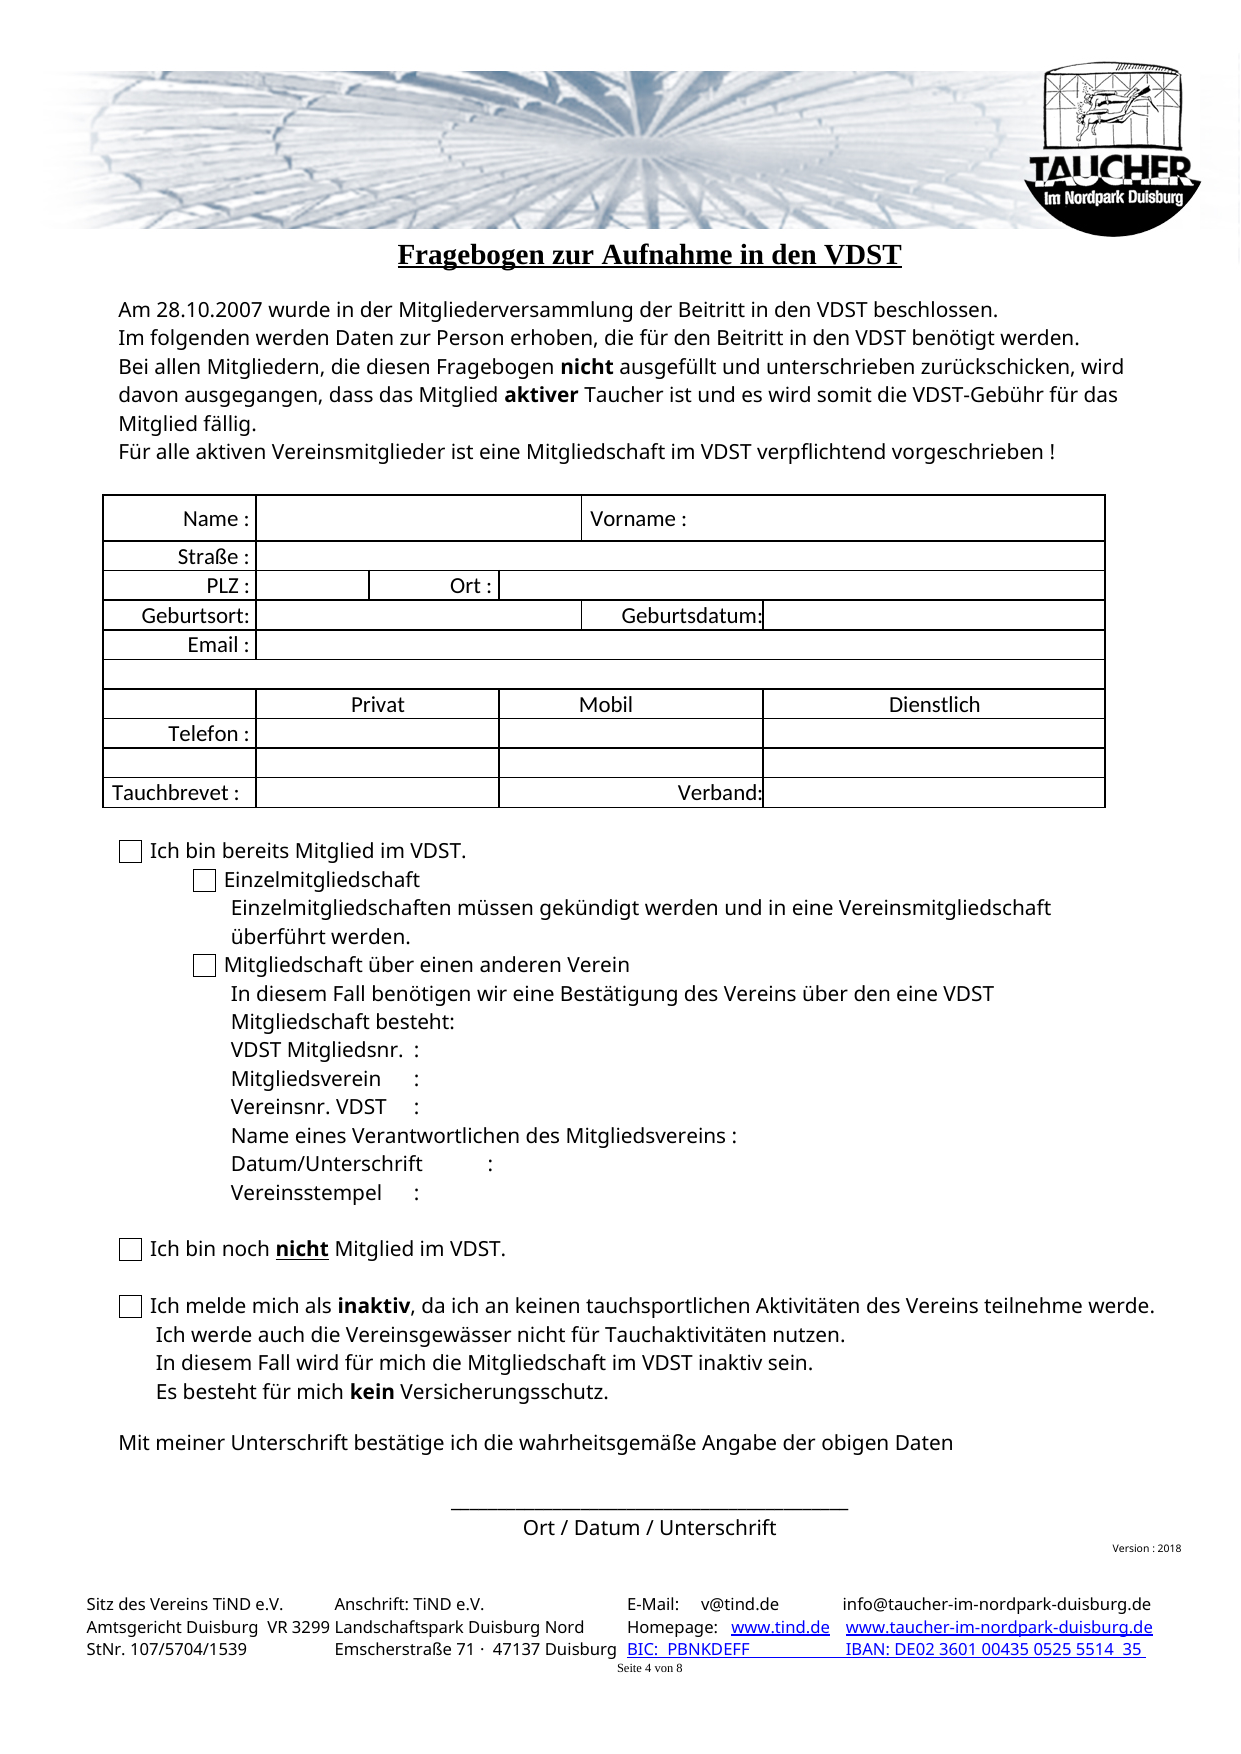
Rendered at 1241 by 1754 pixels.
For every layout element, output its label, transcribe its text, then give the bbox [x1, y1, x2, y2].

text Ich werde auch die Vereinsgewässer nicht für Tauchaktivitäten nutzen. [118, 1320, 1181, 1348]
table_cell [104, 690, 255, 718]
text Mitgliedschaft besteht: [192, 1007, 1181, 1036]
table_cell Privat [257, 690, 498, 718]
table_cell [257, 719, 498, 747]
text Vereinsstempel : [192, 1178, 1181, 1206]
text VDST Mitgliedsnr. : [192, 1036, 1181, 1064]
table_cell [706, 749, 762, 777]
text Mitgliedsverein : [192, 1064, 1181, 1092]
text In diesem Fall benötigen wir eine Bestätigung des Vereins über den eine VDST [192, 979, 1181, 1007]
text ___________________________________________ [118, 1485, 1181, 1513]
table_cell [257, 631, 1104, 658]
table_cell Dienstlich [764, 690, 1104, 718]
text Einzelmitgliedschaften müssen gekündigt werden und in eine Vereinsmitgliedschaft [192, 893, 1181, 922]
text überführt werden. [192, 922, 1181, 950]
text Name eines Verantwortlichen des Mitgliedsvereins : [192, 1121, 1181, 1149]
table_cell [764, 719, 1104, 747]
text Ich melde mich als inaktiv, da ich an keinen tauchsportlichen Aktivitäten des Vereins teilnehme werde. [118, 1291, 1181, 1320]
text Datum/Unterschrift : [192, 1149, 1181, 1178]
table_cell [104, 749, 255, 777]
text Vereinsnr. VDST : [192, 1092, 1181, 1121]
table_cell [706, 719, 762, 747]
text Im folgenden werden Daten zur Person erhoben, die für den Beitritt in den VDST benötigt werden. [118, 323, 1181, 352]
text Mit meiner Unterschrift bestätige ich die wahrheitsgemäße Angabe der obigen Daten [118, 1428, 1181, 1456]
table_cell [257, 542, 499, 570]
table_cell Geburtsort: [104, 601, 255, 629]
table_cell [500, 571, 1104, 599]
table_cell [257, 571, 368, 599]
text Version : 2018 [118, 1542, 1181, 1556]
table_header [706, 496, 1104, 540]
picture [3, 0, 1240, 270]
table_cell PLZ : [104, 571, 255, 599]
text Mitgliedschaft über einen anderen Verein [192, 950, 1181, 979]
table_cell Telefon : [104, 719, 255, 747]
table_cell [257, 749, 498, 777]
table_cell [706, 690, 762, 718]
text Ich bin bereits Mitglied im VDST. [118, 836, 1181, 865]
text Am 28.10.2007 wurde in der Mitgliederversammlung der Beitritt in den VDST beschlossen. [118, 295, 1181, 323]
table_cell [500, 719, 706, 747]
text Einzelmitgliedschaft [192, 865, 1181, 893]
text Für alle aktiven Vereinsmitglieder ist eine Mitgliedschaft im VDST verpflichtend vorgeschrieben ! [118, 437, 1181, 466]
table_cell Tauchbrevet : [104, 778, 255, 806]
table_cell Ort : [370, 571, 498, 599]
text In diesem Fall wird für mich die Mitgliedschaft im VDST inaktiv sein. [118, 1348, 1181, 1377]
table_cell [764, 601, 1104, 629]
table_header Name : [104, 496, 255, 540]
table_cell Straße : [104, 542, 255, 570]
text Bei allen Mitgliedern, die diesen Fragebogen nicht ausgefüllt und unterschrieben zurückschicken, wird davon ausgegangen, dass das Mitglied aktiver Taucher ist und es wird somit die VDST-Gebühr für das Mitglied fällig. [118, 352, 1181, 437]
table_cell [764, 778, 1104, 806]
table_cell [500, 749, 706, 777]
table_header [257, 496, 581, 540]
table_cell Email : [104, 631, 255, 658]
table_header Vorname : [582, 496, 706, 540]
table_cell [104, 660, 1104, 688]
text Es besteht für mich kein Versicherungsschutz. [118, 1377, 1181, 1405]
text Ich bin noch nicht Mitglied im VDST. [118, 1234, 1181, 1263]
table_cell Mobil [500, 690, 706, 718]
table_cell [764, 749, 1104, 777]
table_cell Geburtsdatum: [582, 601, 762, 629]
table_cell [499, 542, 1104, 570]
table_cell Verband: [500, 778, 762, 806]
text Ort / Datum / Unterschrift [118, 1513, 1181, 1542]
table_cell [257, 778, 498, 806]
table_cell [257, 601, 581, 629]
